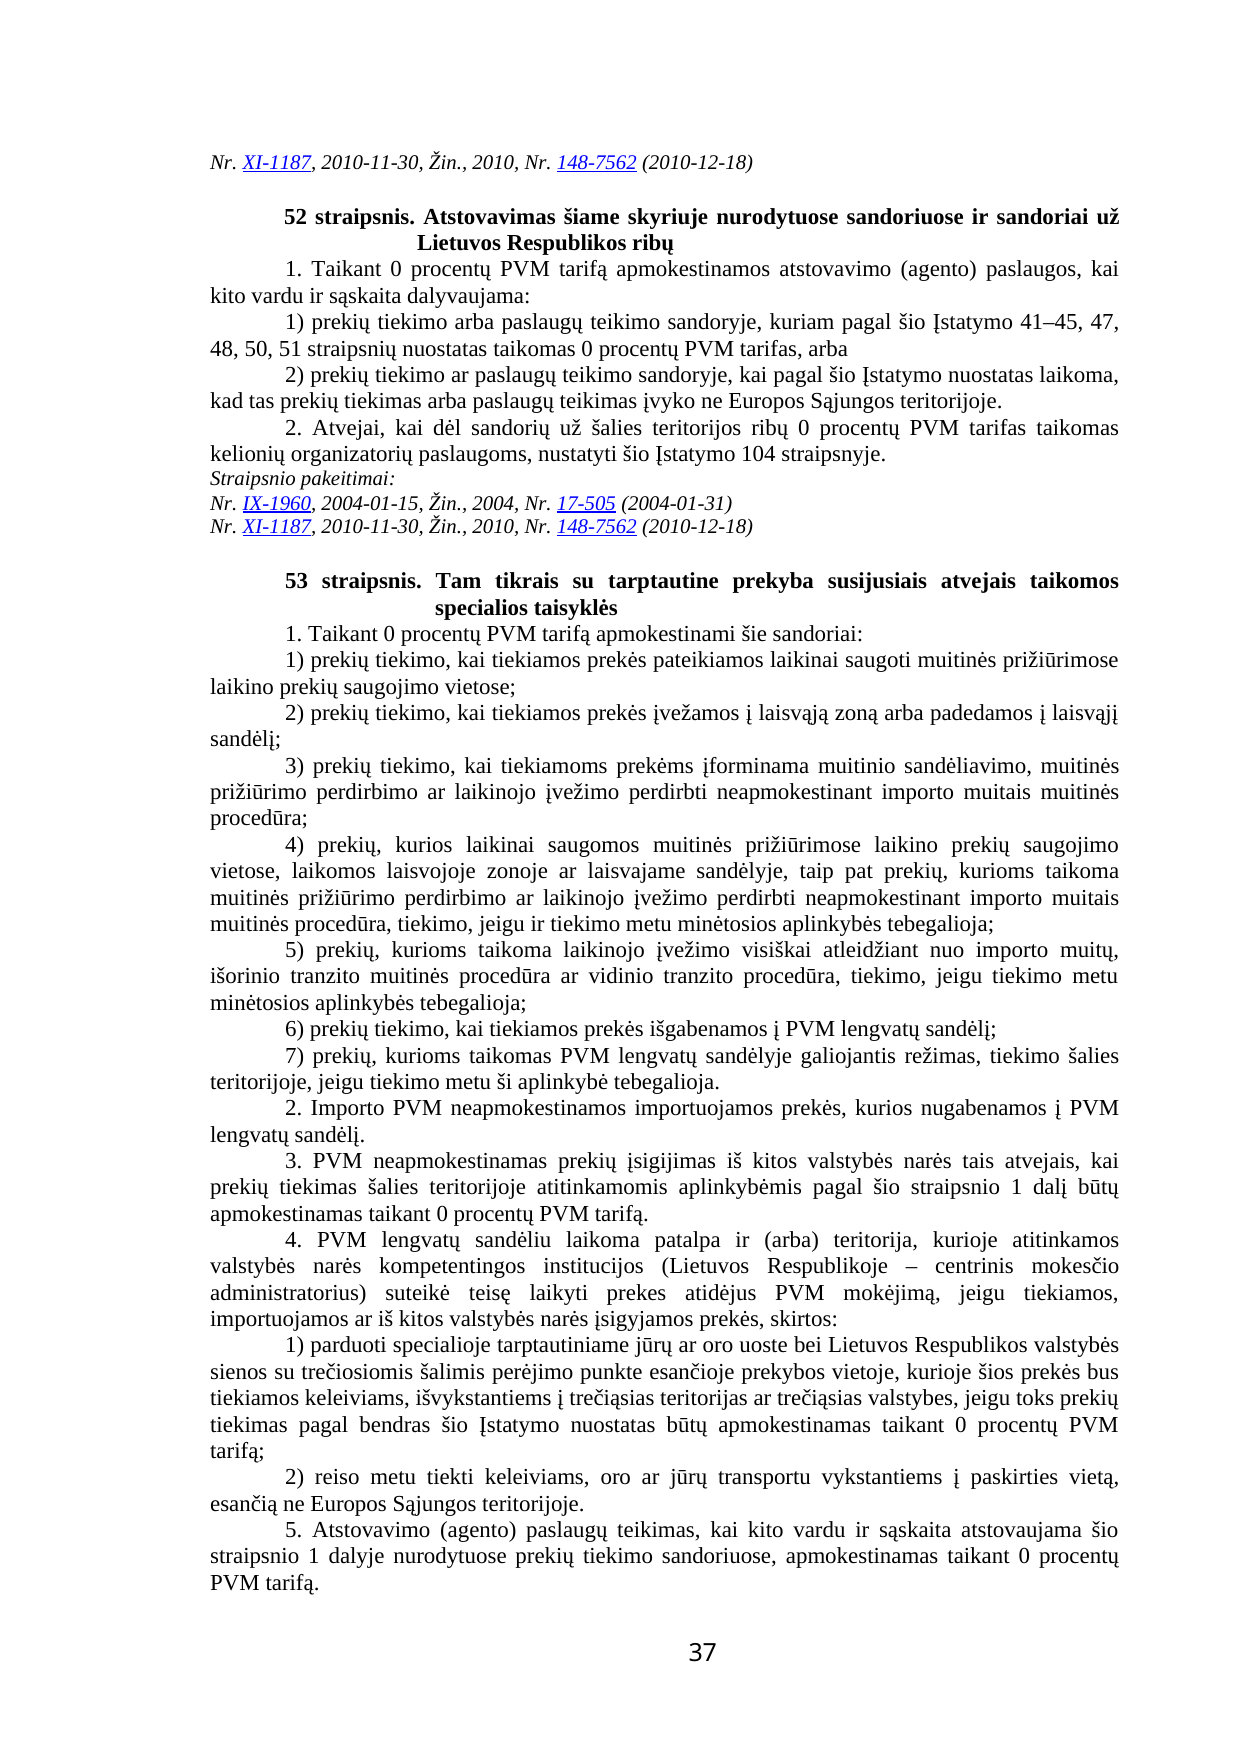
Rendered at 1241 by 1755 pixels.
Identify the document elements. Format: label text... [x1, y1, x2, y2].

text 1) parduoti specialioje tarptautiniame jūrų ar oro uoste bei Lietuvos Respublikos valstybės sienos su trečiosiomis šalimis perėjimo punkte esančioje prekybos vietoje, kurioje šios prekės bus tiekiamos keleiviams, išvykstantiems į trečiąsias teritorijas ar trečiąsias valstybes, jeigu toks prekių tiekimas pagal bendras šio Įstatymo nuostatas būtų apmokestinamas taikant 0 procentų PVM tarifą; [210, 1332, 1120, 1463]
text 1. Taikant 0 procentų PVM tarifą apmokestinami šie sandoriai: [210, 620, 1120, 646]
text 4) prekių, kurios laikinai saugomos muitinės prižiūrimose laikino prekių saugojimo vietose, laikomos laisvojoje zonoje ar laisvajame sandėlyje, taip pat prekių, kurioms taikoma muitinės prižiūrimo perdirbimo ar laikinojo įvežimo perdirbti neapmokestinant importo muitais muitinės procedūra, tiekimo, jeigu ir tiekimo metu minėtosios aplinkybės tebegalioja; [210, 831, 1120, 936]
text 2) prekių tiekimo ar paslaugų teikimo sandoryje, kai pagal šio Įstatymo nuostatas laikoma, kad tas prekių tiekimas arba paslaugų teikimas įvyko ne Europos Sąjungos teritorijoje. [210, 361, 1120, 414]
text 6) prekių tiekimo, kai tiekiamos prekės išgabenamos į PVM lengvatų sandėlį; [210, 1015, 1120, 1042]
text 2) prekių tiekimo, kai tiekiamos prekės įvežamos į laisvąją zoną arba padedamos į laisvąjį sandėlį; [210, 699, 1120, 752]
text Nr. XI-1187, 2010-11-30, Žin., 2010, Nr. 148-7562 (2010-12-18) [210, 150, 1120, 174]
text 1) prekių tiekimo arba paslaugų teikimo sandoryje, kuriam pagal šio Įstatymo 41–45, 47, 48, 50, 51 straipsnių nuostatas taikomas 0 procentų PVM tarifas, arba [210, 308, 1120, 361]
text 1. Taikant 0 procentų PVM tarifą apmokestinamos atstovavimo (agento) paslaugos, kai kito vardu ir sąskaita dalyvaujama: [210, 256, 1120, 308]
text 7) prekių, kurioms taikomas PVM lengvatų sandėlyje galiojantis režimas, tiekimo šalies teritorijoje, jeigu tiekimo metu ši aplinkybė tebegalioja. [210, 1042, 1120, 1094]
text 4. PVM lengvatų sandėliu laikoma patalpa ir (arba) teritorija, kurioje atitinkamos valstybės narės kompetentingos institucijos (Lietuvos Respublikoje – centrinis mokesčio administratorius) suteikė teisę laikyti prekes atidėjus PVM mokėjimą, jeigu tiekiamos, importuojamos ar iš kitos valstybės narės įsigyjamos prekės, skirtos: [210, 1226, 1120, 1332]
text 52 straipsnis. Atstovavimas šiame skyriuje nurodytuose sandoriuose ir sandoriai už Lietuvos Respublikos ribų [284, 203, 1120, 256]
text 2) reiso metu tiekti keleiviams, oro ar jūrų transportu vykstantiems į paskirties vietą, esančią ne Europos Sąjungos teritorijoje. [210, 1463, 1120, 1516]
text 2. Atvejai, kai dėl sandorių už šalies teritorijos ribų 0 procentų PVM tarifas taikomas kelionių organizatorių paslaugoms, nustatyti šio Įstatymo 104 straipsnyje. [210, 414, 1120, 466]
text Nr. XI-1187, 2010-11-30, Žin., 2010, Nr. 148-7562 (2010-12-18) [210, 514, 1120, 538]
text Nr. IX-1960, 2004-01-15, Žin., 2004, Nr. 17-505 (2004-01-31) [210, 490, 1120, 514]
text 5) prekių, kurioms taikoma laikinojo įvežimo visiškai atleidžiant nuo importo muitų, išorinio tranzito muitinės procedūra ar vidinio tranzito procedūra, tiekimo, jeigu tiekimo metu minėtosios aplinkybės tebegalioja; [210, 936, 1120, 1015]
text 2. Importo PVM neapmokestinamos importuojamos prekės, kurios nugabenamos į PVM lengvatų sandėlį. [210, 1094, 1120, 1147]
text 5. Atstovavimo (agento) paslaugų teikimas, kai kito vardu ir sąskaita atstovaujama šio straipsnio 1 dalyje nurodytuose prekių tiekimo sandoriuose, apmokestinamas taikant 0 procentų PVM tarifą. [210, 1516, 1120, 1595]
text 1) prekių tiekimo, kai tiekiamos prekės pateikiamos laikinai saugoti muitinės prižiūrimose laikino prekių saugojimo vietose; [210, 646, 1120, 699]
text 53 straipsnis. Tam tikrais su tarptautine prekyba susijusiais atvejais taikomos specialios taisyklės [285, 567, 1120, 620]
text Straipsnio pakeitimai: [210, 466, 1120, 490]
text 3) prekių tiekimo, kai tiekiamoms prekėms įforminama muitinio sandėliavimo, muitinės prižiūrimo perdirbimo ar laikinojo įvežimo perdirbti neapmokestinant importo muitais muitinės procedūra; [210, 752, 1120, 831]
text 3. PVM neapmokestinamas prekių įsigijimas iš kitos valstybės narės tais atvejais, kai prekių tiekimas šalies teritorijoje atitinkamomis aplinkybėmis pagal šio straipsnio 1 dalį būtų apmokestinamas taikant 0 procentų PVM tarifą. [210, 1147, 1120, 1226]
